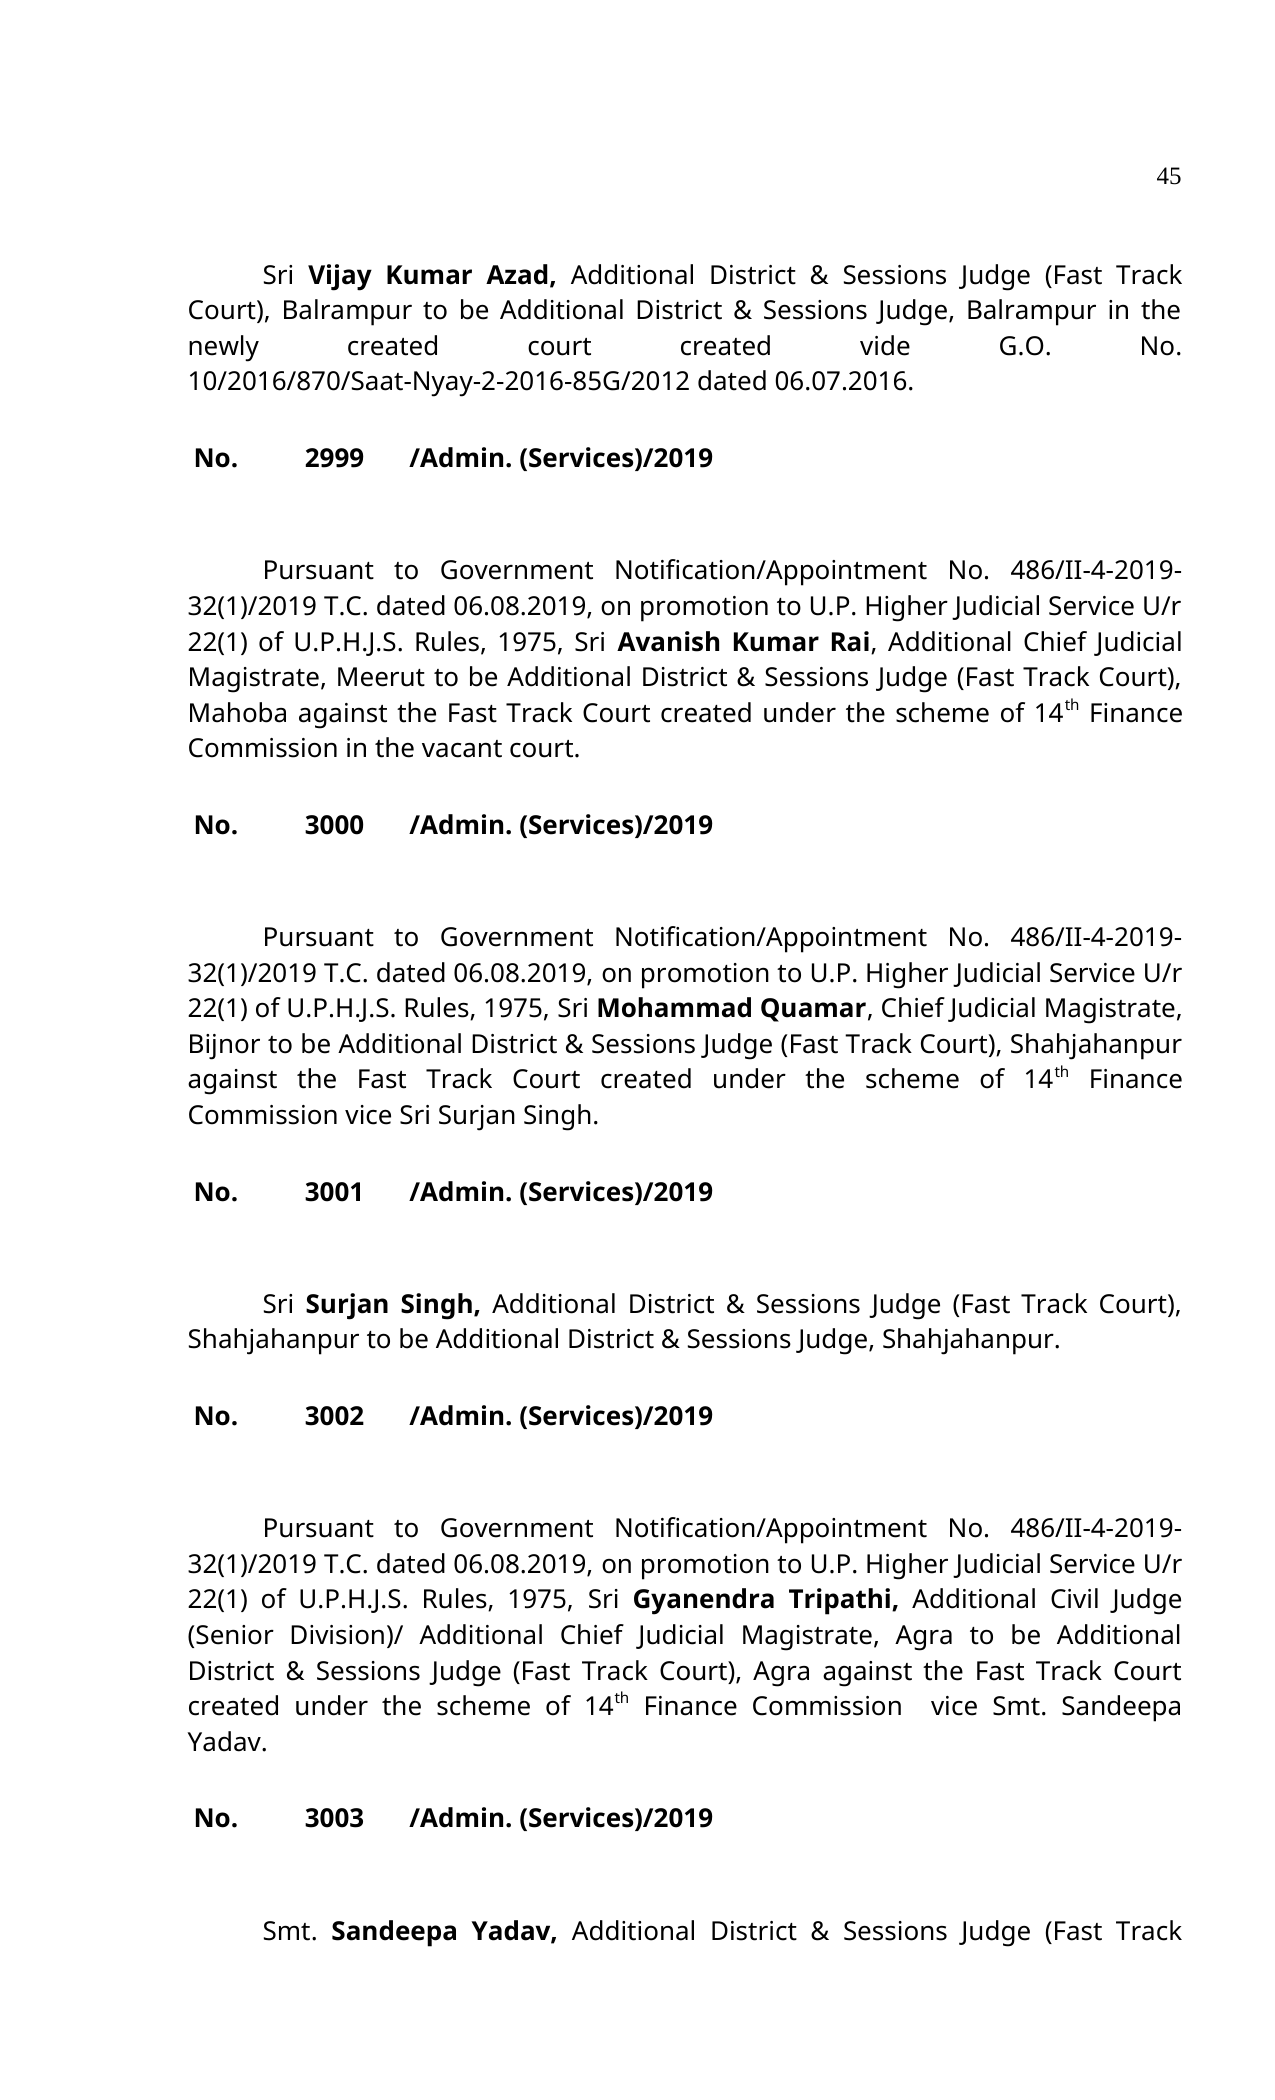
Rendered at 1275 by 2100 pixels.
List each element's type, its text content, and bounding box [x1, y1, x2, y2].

table_header [261, 1794, 403, 1877]
text Pursuant to Government Notification/Appointment No. 486/II-4-2019-32(1)/2019 T.C. dated 06.08.2019, on promotion to U.P. Higher Judicial Service U/r 22(1) of U.P.H.J.S. Rules, 1975, Sri Gyanendra Tripathi, Additional Civil Judge (Senior Division)/ Additional Chief Judicial Magistrate, Agra to be Additional District & Sessions Judge (Fast Track Court), Agra against the Fast Track Court created under the scheme of 14th Finance Commission vice Smt. Sandeepa Yadav. [187, 1510, 1183, 1759]
text Sri Vijay Kumar Azad, Additional District & Sessions Judge (Fast Track Court), Balrampur to be Additional District & Sessions Judge, Balrampur in the newly created court created vide G.O. No. 10/2016/870/Saat-Nyay-2-2016-85G/2012 dated 06.07.2016. [187, 256, 1183, 398]
table_header [261, 1168, 403, 1250]
table_header /Admin. (Services)/2019 [404, 801, 762, 883]
table_header No. [188, 1392, 261, 1474]
table_header [261, 801, 403, 883]
table_header /Admin. (Services)/2019 [404, 1168, 762, 1250]
table_header No. [188, 1168, 261, 1250]
table_header No. [188, 801, 261, 883]
text Pursuant to Government Notification/Appointment No. 486/II-4-2019-32(1)/2019 T.C. dated 06.08.2019, on promotion to U.P. Higher Judicial Service U/r 22(1) of U.P.H.J.S. Rules, 1975, Sri Mohammad Quamar, Chief Judicial Magistrate, Bijnor to be Additional District & Sessions Judge (Fast Track Court), Shahjahanpur against the Fast Track Court created under the scheme of 14th Finance Commission vice Sri Surjan Singh. [187, 919, 1183, 1132]
table_header /Admin. (Services)/2019 [404, 434, 762, 517]
text Smt. Sandeepa Yadav, Additional District & Sessions Judge (Fast Track [187, 1912, 1183, 1948]
table_header No. [188, 434, 261, 517]
table_header No. [188, 1794, 261, 1877]
table_header [261, 1392, 403, 1474]
table_header [261, 434, 403, 517]
table_header /Admin. (Services)/2019 [404, 1794, 762, 1877]
text Sri Surjan Singh, Additional District & Sessions Judge (Fast Track Court), Shahjahanpur to be Additional District & Sessions Judge, Shahjahanpur. [187, 1285, 1183, 1356]
table_header /Admin. (Services)/2019 [404, 1392, 762, 1474]
text Pursuant to Government Notification/Appointment No. 486/II-4-2019-32(1)/2019 T.C. dated 06.08.2019, on promotion to U.P. Higher Judicial Service U/r 22(1) of U.P.H.J.S. Rules, 1975, Sri Avanish Kumar Rai, Additional Chief Judicial Magistrate, Meerut to be Additional District & Sessions Judge (Fast Track Court), Mahoba against the Fast Track Court created under the scheme of 14th Finance Commission in the vacant court. [187, 552, 1183, 765]
